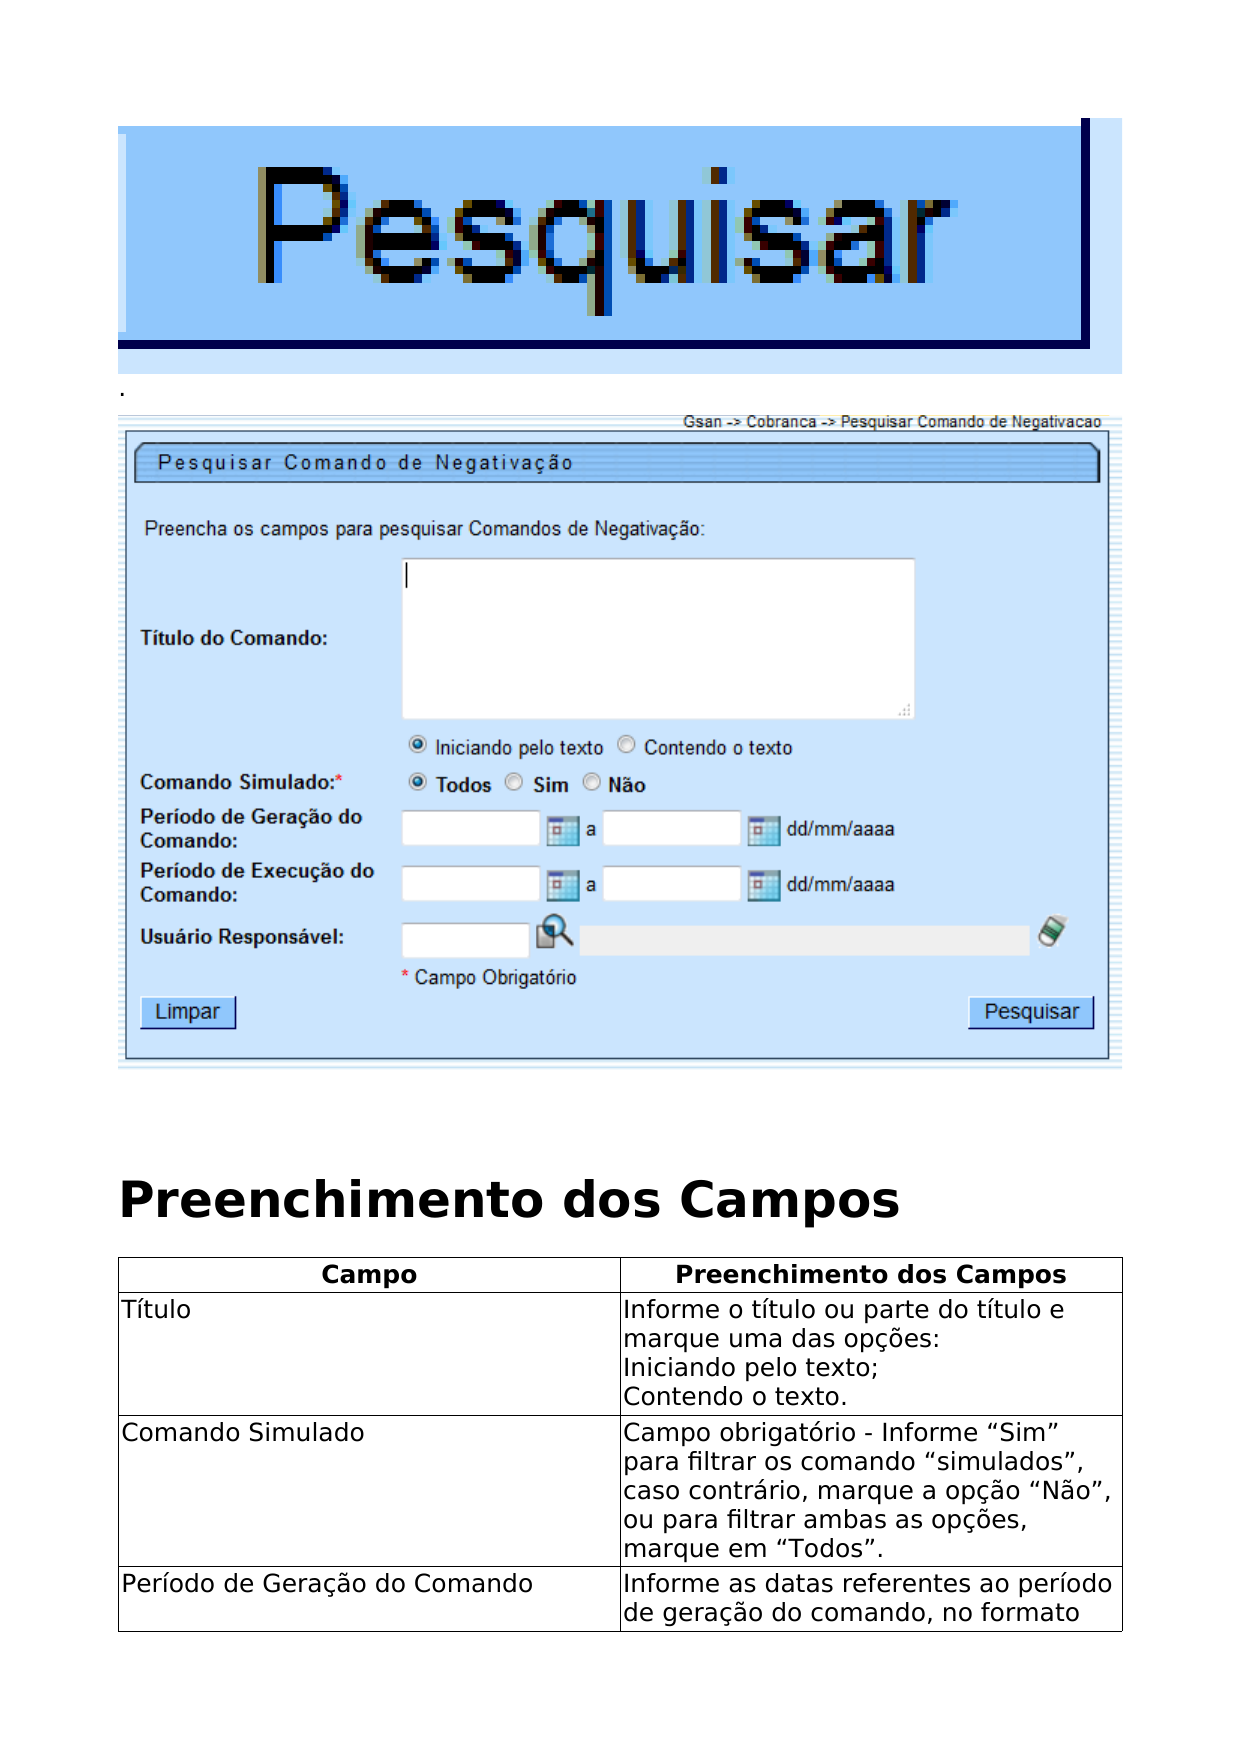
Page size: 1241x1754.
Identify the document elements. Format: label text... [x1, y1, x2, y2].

picture [118, 118, 1123, 374]
table_cell Informe as datas referentes ao período de geração do comando, no formato [621, 1567, 1122, 1631]
table_cell Título [119, 1293, 620, 1415]
table_cell Comando Simulado [119, 1416, 620, 1566]
table_cell Campo obrigatório - Informe “Sim” para filtrar os comando “simulados”, caso contrário, marque a opção “Não”, ou para filtrar ambas as opções, marque em “Todos”. [621, 1416, 1122, 1566]
table_header Preenchimento dos Campos [621, 1258, 1122, 1292]
table_header Campo [119, 1258, 620, 1292]
table_cell Informe o título ou parte do título e marque uma das opções: Iniciando pelo texto; Contendo o texto. [621, 1293, 1122, 1415]
table_cell Período de Geração do Comando [119, 1567, 620, 1631]
text . [118, 374, 1122, 402]
subtitle Preenchimento dos Campos [118, 1171, 1122, 1230]
picture [118, 415, 1123, 1070]
